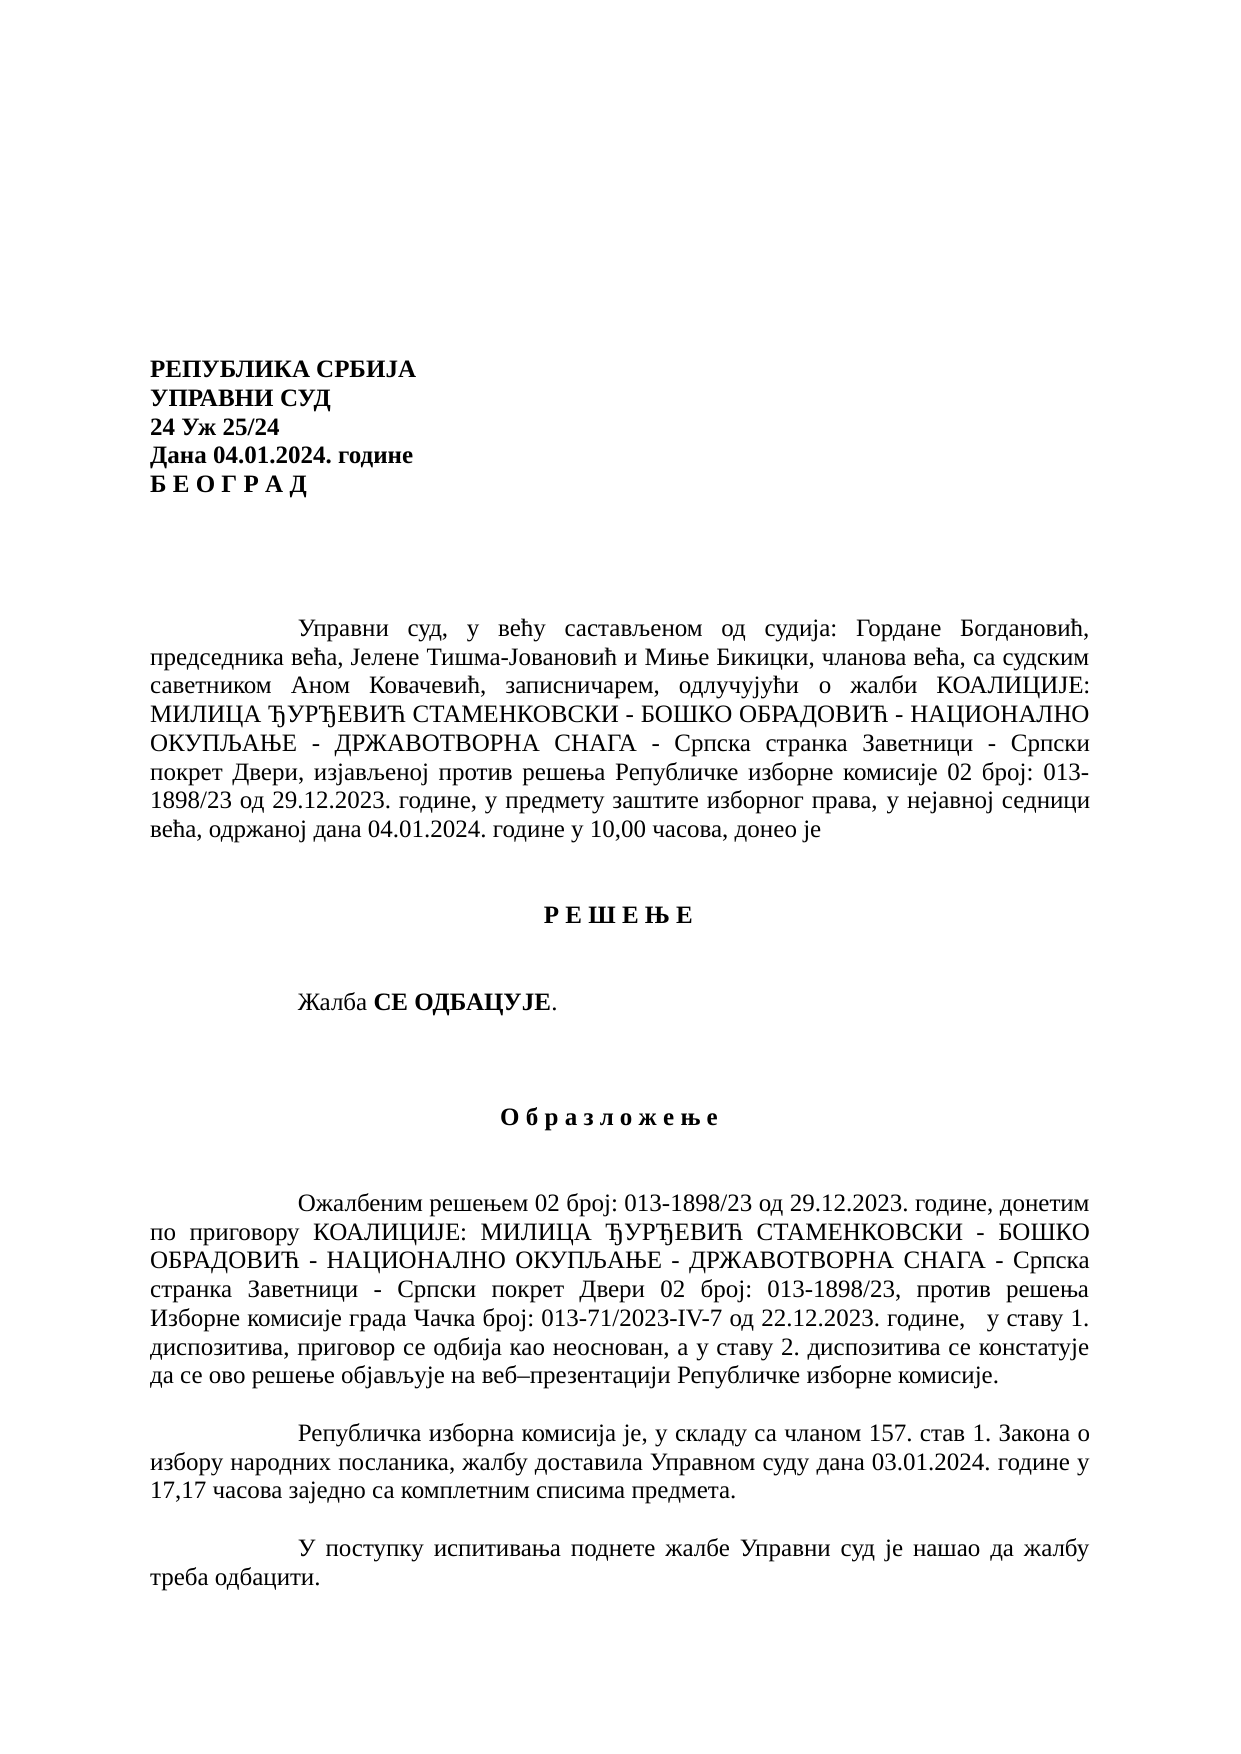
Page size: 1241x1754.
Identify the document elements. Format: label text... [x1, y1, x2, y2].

text Управни суд, у већу састављеном од судија: Гордане Богдановић, председника већа, Јелене Тишма-Јовановић и Миње Бикицки, чланова већа, са судским саветником Аном Ковачевић, записничарем, одлучујући о жалби КОАЛИЦИЈЕ: МИЛИЦА ЂУРЂЕВИЋ СТАМЕНКОВСКИ - БОШКО ОБРАДОВИЋ - НАЦИОНАЛНО ОКУПЉАЊЕ - ДРЖАВОТВОРНА СНАГА - Српска странка Заветници - Српски покрет Двери, изјављеној против решења Републичке изборне комисије 02 број: 013-1898/23 од 29.12.2023. године, у предмету заштите изборног права, у нејавној седници већа, одржаној дана 04.01.2024. године у 10,00 часова, донео је [150, 613, 1091, 843]
text У поступку испитивања поднете жалбе Управни суд је нашао да жалбу треба одбацити. [150, 1533, 1091, 1590]
text 24 Уж 25/24 [150, 412, 1091, 440]
text УПРАВНИ СУД [150, 383, 1091, 412]
text РЕПУБЛИКА СРБИЈА [150, 148, 1091, 383]
text О б р а з л о ж е њ е [150, 1102, 1091, 1130]
text Р Е Ш Е Њ Е [150, 900, 1091, 929]
text Б Е О Г Р А Д [150, 469, 1091, 498]
text Ожалбеним решењем 02 број: 013-1898/23 од 29.12.2023. године, донетим по приговору КОАЛИЦИЈЕ: МИЛИЦА ЂУРЂЕВИЋ СТАМЕНКОВСКИ - БОШКО ОБРАДОВИЋ - НАЦИОНАЛНО ОКУПЉАЊЕ - ДРЖАВОТВОРНА СНАГА - Српска странка Заветници - Српски покрет Двери 02 број: 013-1898/23, против решења Изборне комисије града Чачка број: 013-71/2023-IV-7 од 22.12.2023. године, у ставу 1. диспозитива, приговор се одбија као неоснован, а у ставу 2. диспозитива се констатује да се ово решење објављује на веб–презентацији Републичке изборне комисије. [150, 1188, 1091, 1389]
text Републичка изборна комисија је, у складу са чланом 157. став 1. Закона о избору народних посланика, жалбу доставила Управном суду дана 03.01.2024. године у 17,17 часова заједно са комплетним списима предмета. [150, 1418, 1091, 1504]
text Жалба СЕ ОДБАЦУЈЕ. [150, 987, 1091, 1015]
text Дана 04.01.2024. године [150, 440, 1091, 469]
